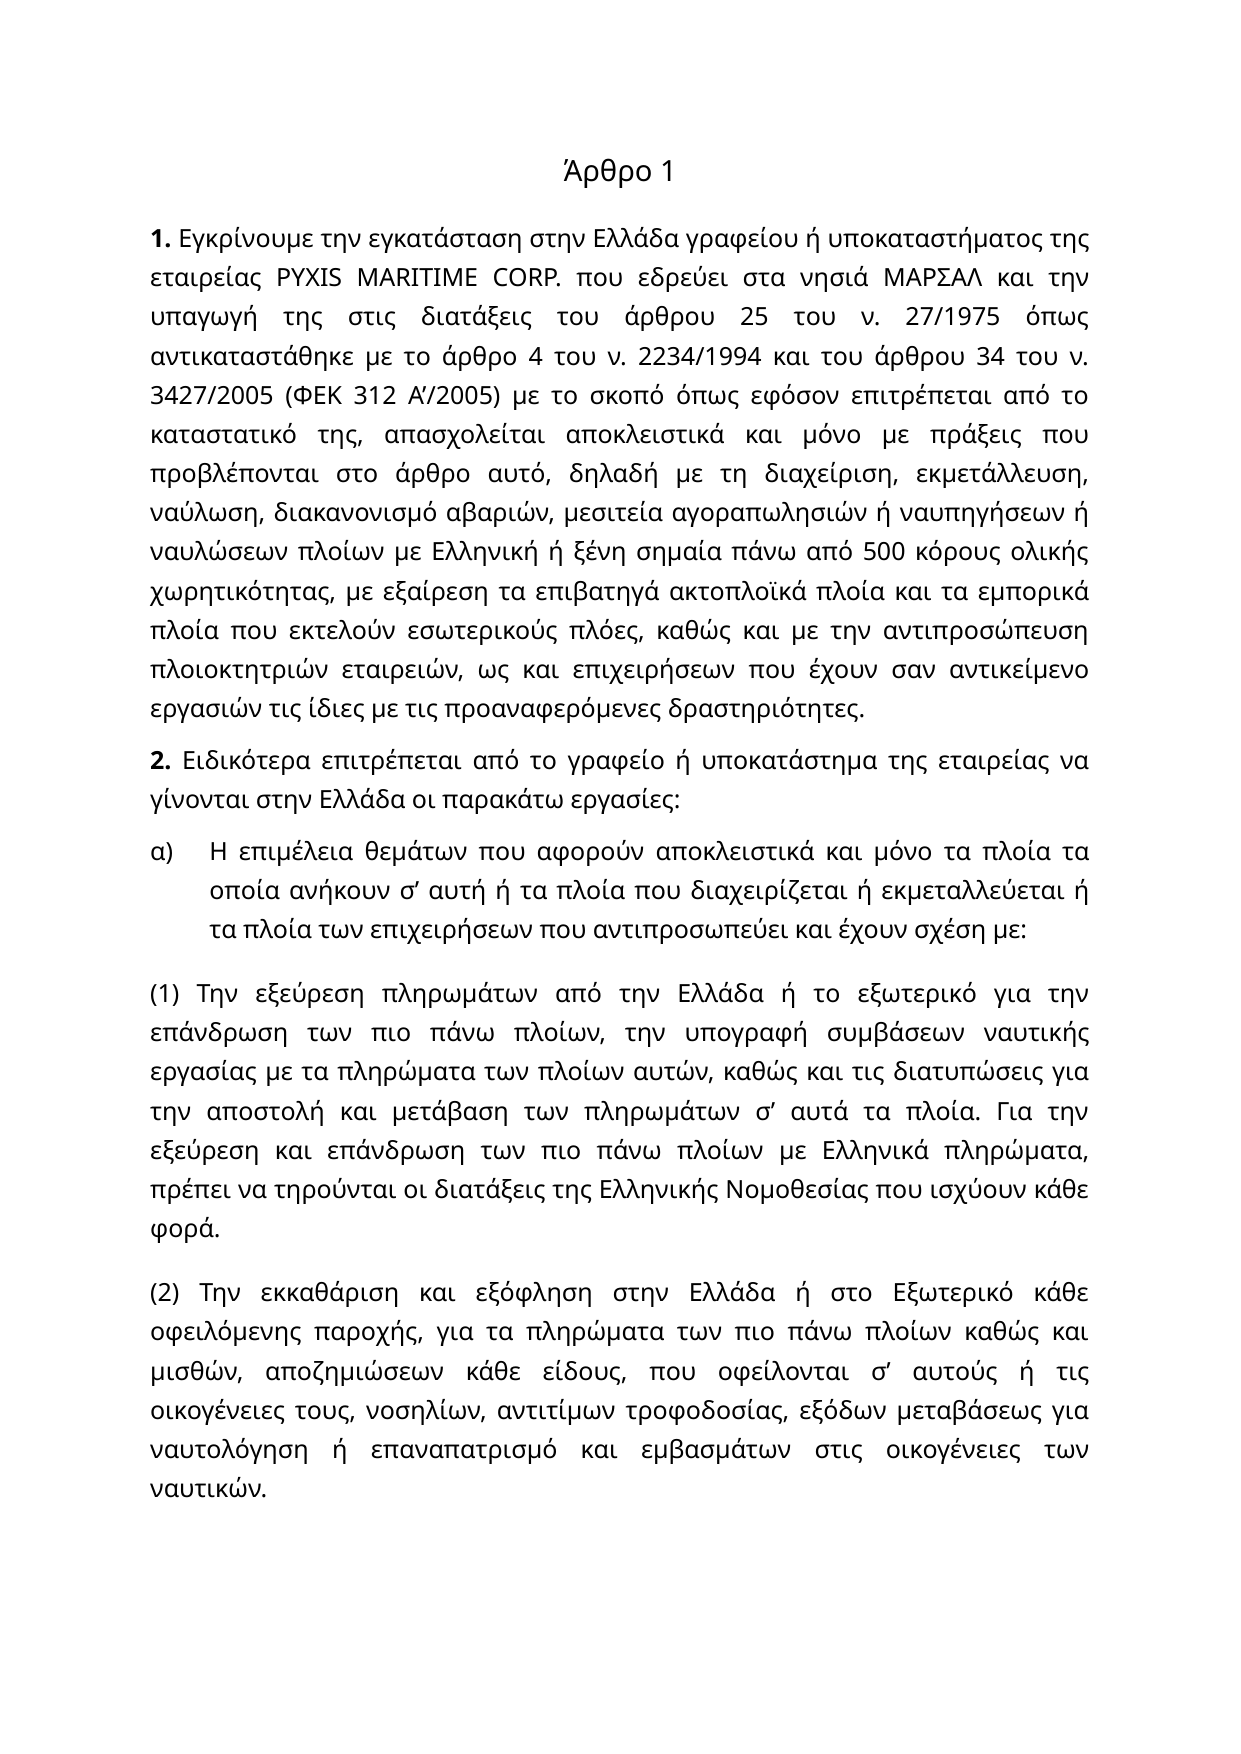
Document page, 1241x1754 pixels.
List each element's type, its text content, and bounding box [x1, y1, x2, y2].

text (2) Την εκκαθάριση και εξόφληση στην Ελλάδα ή στο Εξωτερικό κάθε οφειλόμενης παροχής, για τα πληρώματα των πιο πάνω πλοίων καθώς και μισθών, αποζημιώσεων κάθε είδους, που οφείλονται σ’ αυτούς ή τις οικογένειες τους, νοσηλίων, αντιτίμων τροφοδοσίας, εξόδων μεταβάσεως για ναυτολόγηση ή επαναπατρισμό και εμβασμάτων στις οικογένειες των ναυτικών. [150, 1275, 1090, 1505]
text (1) Την εξεύρεση πληρωμάτων από την Ελλάδα ή το εξωτερικό για την επάνδρωση των πιο πάνω πλοίων, την υπογραφή συμβάσεων ναυτικής εργασίας με τα πληρώματα των πλοίων αυτών, καθώς και τις διατυπώσεις για την αποστολή και μετάβαση των πληρωμάτων σ’ αυτά τα πλοία. Για την εξεύρεση και επάνδρωση των πιο πάνω πλοίων με Ελληνικά πληρώματα, πρέπει να τηρούνται οι διατάξεις της Ελληνικής Νομοθεσίας που ισχύουν κάθε φορά. [150, 976, 1090, 1245]
text 2. Ειδικότερα επιτρέπεται από το γραφείο ή υποκατάστημα της εταιρείας να γίνονται στην Ελλάδα οι παρακάτω εργασίες: [150, 742, 1090, 816]
list α) Η επιμέλεια θεμάτων που αφορούν αποκλειστικά και μόνο τα πλοία τα οποία ανήκουν σ’ αυτή ή τα πλοία που διαχειρίζεται ή εκμεταλλεύεται ή τα πλοία των επιχειρήσεων που αντιπροσωπεύει και έχουν σχέση με: [150, 833, 1090, 946]
subtitle Άρθρο 1 [150, 150, 1090, 190]
text 1. Εγκρίνουμε την εγκατάσταση στην Ελλάδα γραφείου ή υποκαταστήματος της εταιρείας PYXIS MARITIME CORP. που εδρεύει στα νησιά ΜΑΡΣΑΛ και την υπαγωγή της στις διατάξεις του άρθρου 25 του ν. 27/1975 όπως αντικαταστάθηκε με το άρθρο 4 του ν. 2234/1994 και του άρθρου 34 του ν. 3427/2005 (ΦΕΚ 312 Α’/2005) με το σκοπό όπως εφόσον επιτρέπεται από το καταστατικό της, απασχολείται αποκλειστικά και μόνο με πράξεις που προβλέπονται στο άρθρο αυτό, δηλαδή με τη διαχείριση, εκμετάλλευση, ναύλωση, διακανονισμό αβαριών, μεσιτεία αγοραπωλησιών ή ναυπηγήσεων ή ναυλώσεων πλοίων με Ελληνική ή ξένη σημαία πάνω από 500 κόρους ολικής χωρητικότητας, με εξαίρεση τα επιβατηγά ακτοπλοϊκά πλοία και τα εμπορικά πλοία που εκτελούν εσωτερικούς πλόες, καθώς και με την αντιπροσώπευση πλοιοκτητριών εταιρειών, ως και επιχειρήσεων που έχουν σαν αντικείμενο εργασιών τις ίδιες με τις προαναφερόμενες δραστηριότητες. [150, 221, 1090, 725]
